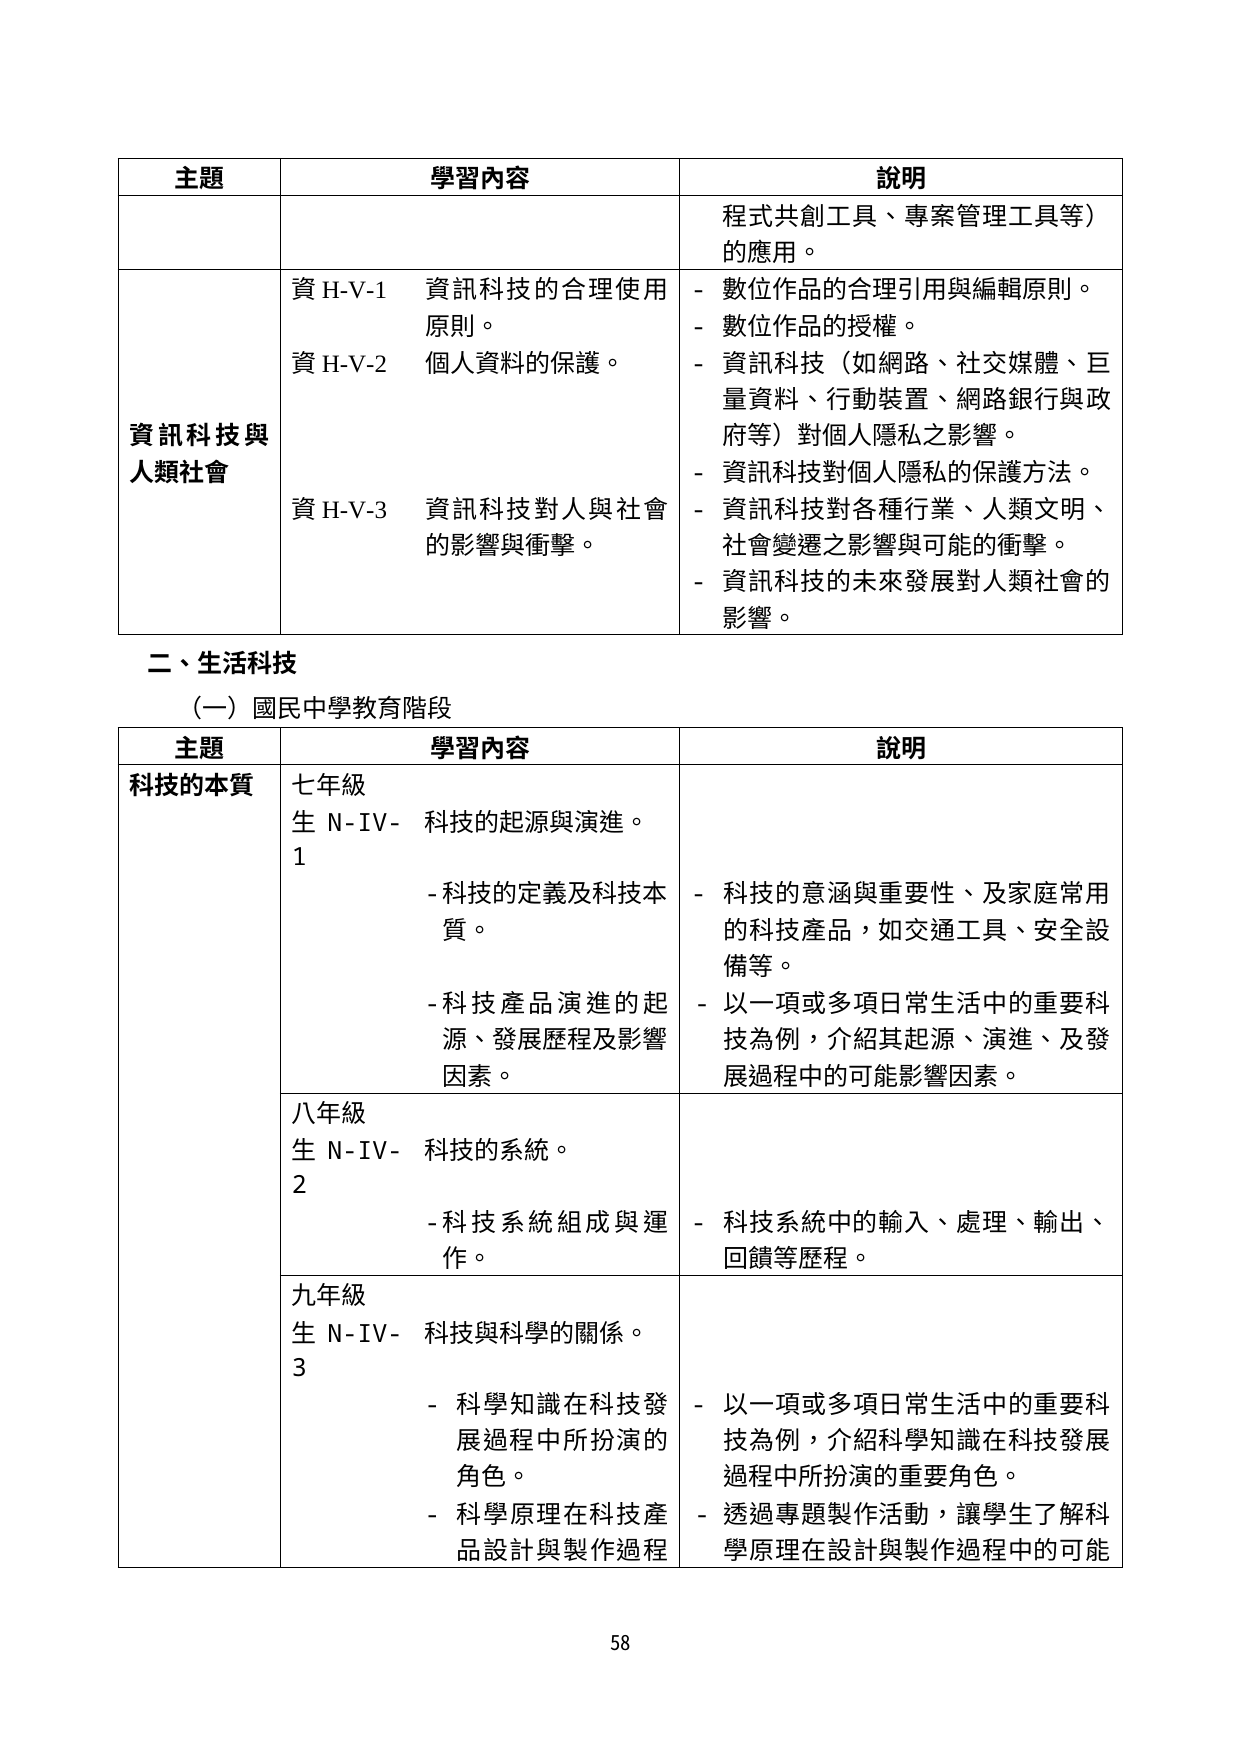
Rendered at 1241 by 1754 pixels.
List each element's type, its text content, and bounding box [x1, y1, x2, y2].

table_cell 以一項或多項日常生活中的重要科技為例，介紹其起源、演進、及發展過程中的可能影響因素。 [680, 983, 1122, 1092]
table_header 學習內容 [281, 159, 679, 195]
table_cell [680, 1094, 1122, 1130]
table_cell [680, 1276, 1122, 1312]
table_cell 科技的起源與演進。 [413, 802, 679, 873]
table_cell 八年級 [281, 1094, 679, 1130]
table_cell 生N-IV-3 [281, 1312, 413, 1383]
table_cell 科技產品演進的起源、發展歷程及影響因素。 [413, 983, 679, 1092]
text 二、生活科技 [118, 635, 1122, 681]
table_header 說明 [680, 728, 1122, 764]
table_cell 個人資料的保護。 [414, 342, 679, 488]
table_cell 程式共創工具、專案管理工具等）的應用。 [680, 196, 1122, 269]
table_cell 資訊科技對各種行業、人類文明、社會變遷之影響與可能的衝擊。 資訊科技的未來發展對人類社會的影響。 [680, 488, 1122, 634]
table_cell 資訊科技（如網路、社交媒體、巨量資料、行動裝置、網路銀行與政府等）對個人隱私之影響。 資訊科技對個人隱私的保護方法。 [680, 342, 1122, 488]
table_cell [680, 1312, 1122, 1383]
table_cell [680, 765, 1122, 802]
table_cell 資H-V-3 [281, 488, 413, 634]
table_cell 科技的本質 [119, 765, 280, 1567]
table_cell 以一項或多項日常生活中的重要科技為例，介紹科學知識在科技發展過程中所扮演的重要角色。 [680, 1383, 1122, 1493]
table_cell 科技系統組成與運作。 [413, 1201, 679, 1275]
table_cell [281, 196, 413, 269]
table_cell 數位作品的合理引用與編輯原則。 數位作品的授權。 [680, 270, 1122, 342]
table_cell [281, 873, 413, 983]
table_cell 科技的定義及科技本質。 [413, 873, 679, 983]
table_header 主題 [119, 728, 280, 764]
table_cell 科技的意涵與重要性、及家庭常用的科技產品，如交通工具、安全設備等。 [680, 873, 1122, 983]
table_cell 資訊科技對人與社會的影響與衝擊。 [414, 488, 679, 634]
table_cell [281, 1493, 413, 1567]
table_cell 七年級 [281, 765, 679, 802]
table_cell 科學知識在科技發展過程中所扮演的角色。 [413, 1383, 679, 1493]
table_cell [414, 196, 679, 269]
table_cell [281, 1383, 413, 1493]
table_cell 科技與科學的關係。 [413, 1312, 679, 1383]
table_cell 生N-IV-2 [281, 1130, 413, 1201]
text （一）國民中學教育階段 [118, 681, 1122, 727]
table_header 說明 [680, 159, 1122, 195]
table_header 主題 [119, 159, 280, 195]
table_cell 資H-V-1 [281, 270, 413, 342]
table_cell [281, 1201, 413, 1275]
table_cell 科技系統中的輸入、處理、輸出、回饋等歷程。 [680, 1201, 1122, 1275]
table_cell 資訊科技與人類社會 [119, 270, 280, 634]
table_cell 科學原理在科技產品設計與製作過程 [413, 1493, 679, 1567]
table_cell 生N-IV-1 [281, 802, 413, 873]
table_cell [680, 802, 1122, 873]
table_cell [281, 983, 413, 1092]
table_cell 科技的系統。 [413, 1130, 679, 1201]
table_cell [680, 1130, 1122, 1201]
table_cell 資H-V-2 [281, 342, 413, 488]
table_header 學習內容 [281, 728, 679, 764]
table_cell 透過專題製作活動，讓學生了解科學原理在設計與製作過程中的可能 [680, 1493, 1122, 1567]
table_cell [119, 196, 280, 269]
table_cell 資訊科技的合理使用原則。 [414, 270, 679, 342]
table_cell 九年級 [281, 1276, 679, 1312]
